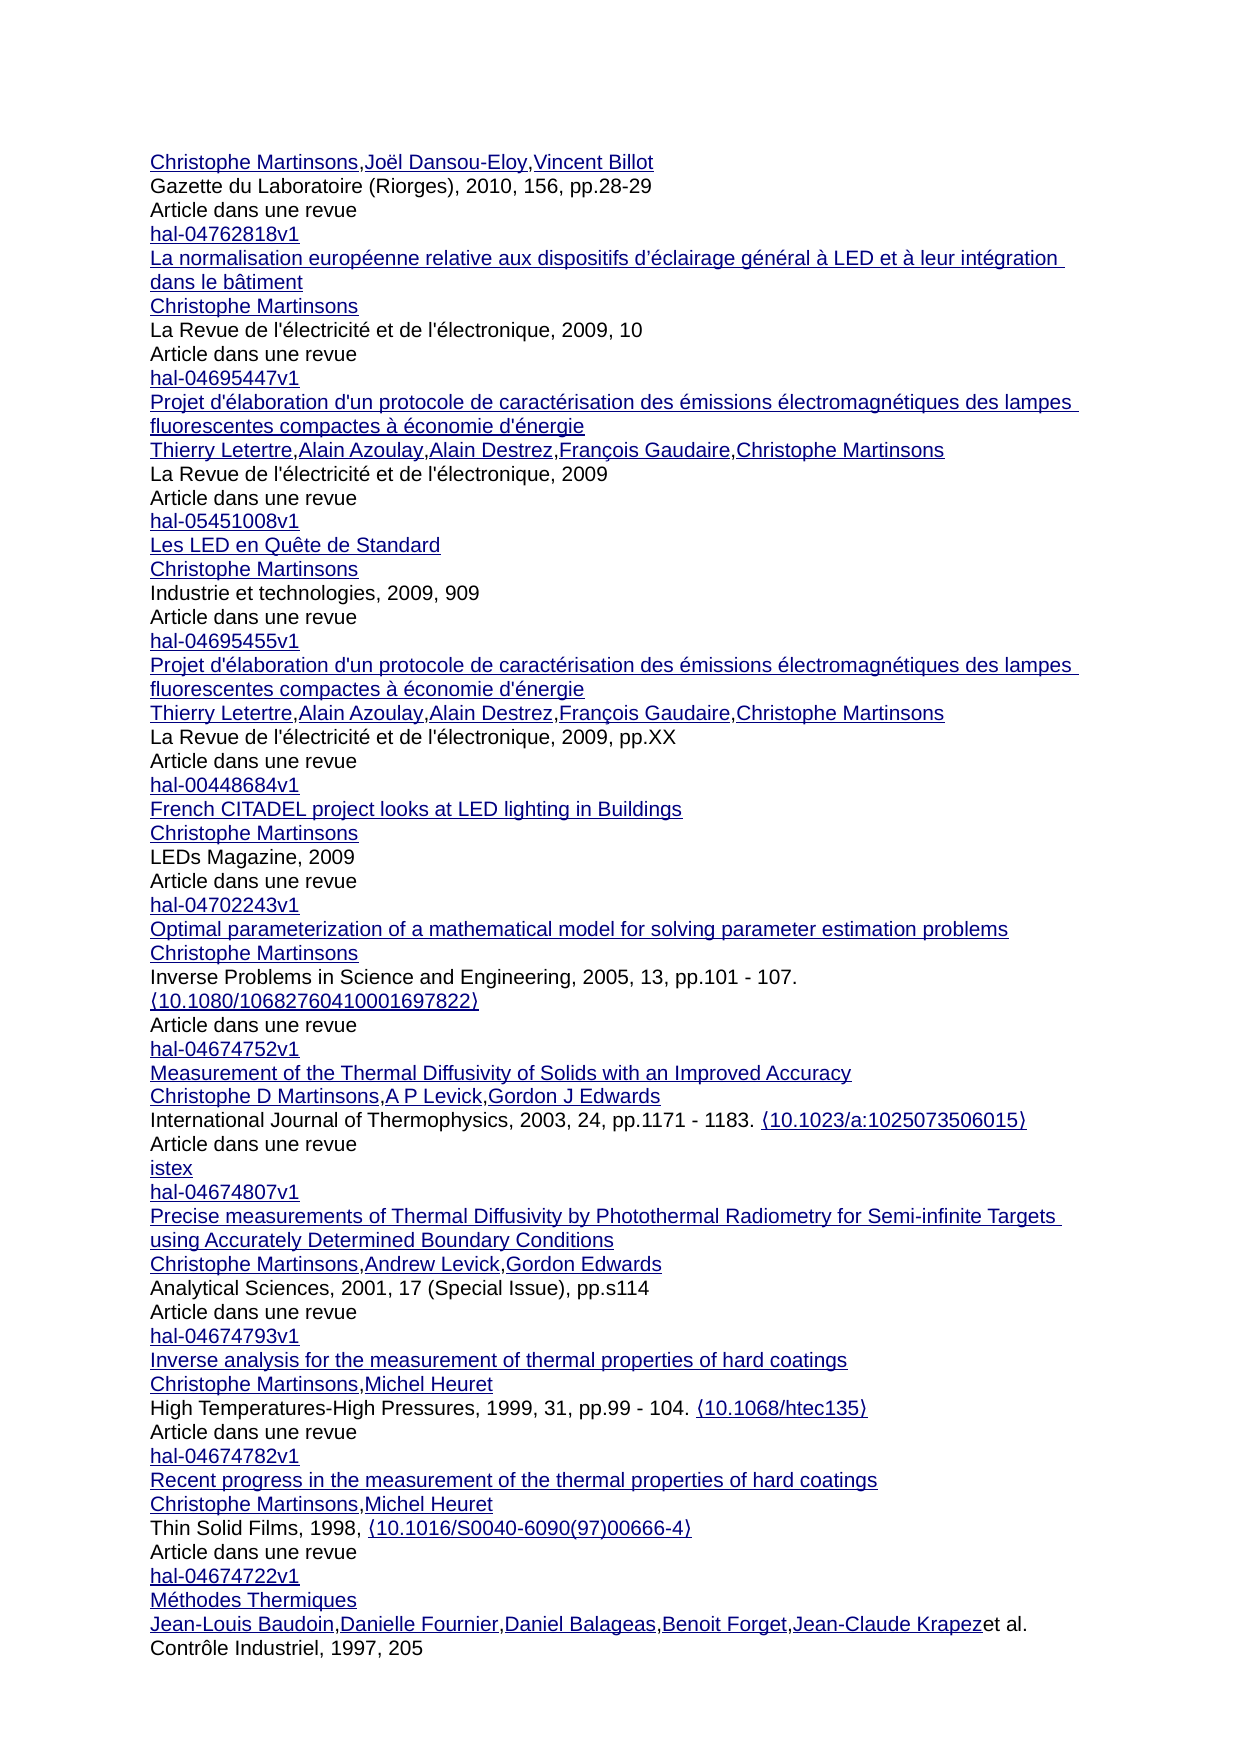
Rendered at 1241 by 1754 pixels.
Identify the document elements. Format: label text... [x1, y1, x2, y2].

table_cell Measurement of the Thermal Diffusivity of Solids with an Improved Accuracy Christophe D Martinsons,A P Levick,Gordon J Edwards International Journal of Thermophysics, 2003, 24, pp.1171 - 1183. ⟨10.1023/a:1025073506015⟩ Article dans une revue istex hal-04674807v1 [150, 1060, 1090, 1204]
table_cell La normalisation européenne relative aux dispositifs d’éclairage général à LED et à leur intégration dans le bâtiment Christophe Martinsons La Revue de l'électricité et de l'électronique, 2009, 10 Article dans une revue hal-04695447v1 [150, 246, 1090, 389]
table_cell French CITADEL project looks at LED lighting in Buildings Christophe Martinsons LEDs Magazine, 2009 Article dans une revue hal-04702243v1 [150, 797, 1090, 917]
table_cell Optimal parameterization of a mathematical model for solving parameter estimation problems Christophe Martinsons Inverse Problems in Science and Engineering, 2005, 13, pp.101 - 107. ⟨10.1080/10682760410001697822⟩ Article dans une revue hal-04674752v1 [150, 917, 1090, 1060]
table_cell Projet d'élaboration d'un protocole de caractérisation des émissions électromagnétiques des lampes ﬂuorescentes compactes à économie d'énergie Thierry Letertre,Alain Azoulay,Alain Destrez,François Gaudaire,Christophe Martinsons La Revue de l'électricité et de l'électronique, 2009 Article dans une revue hal-05451008v1 [150, 390, 1090, 533]
table_cell Recent progress in the measurement of the thermal properties of hard coatings Christophe Martinsons,Michel Heuret Thin Solid Films, 1998, ⟨10.1016/S0040-6090(97)00666-4⟩ Article dans une revue hal-04674722v1 [150, 1468, 1090, 1587]
table_cell Inverse analysis for the measurement of thermal properties of hard coatings Christophe Martinsons,Michel Heuret High Temperatures-High Pressures, 1999, 31, pp.99 - 104. ⟨10.1068/htec135⟩ Article dans une revue hal-04674782v1 [150, 1348, 1090, 1468]
table_cell Christophe Martinsons,Joël Dansou-Eloy,Vincent Billot Gazette du Laboratoire (Riorges), 2010, 156, pp.28-29 Article dans une revue hal-04762818v1 [150, 150, 1090, 246]
table_cell Precise measurements of Thermal Diffusivity by Photothermal Radiometry for Semi-infinite Targets using Accurately Determined Boundary Conditions Christophe Martinsons,Andrew Levick,Gordon Edwards Analytical Sciences, 2001, 17 (Special Issue), pp.s114 Article dans une revue hal-04674793v1 [150, 1204, 1090, 1348]
table_cell Méthodes Thermiques Jean-Louis Baudoin,Danielle Fournier,Daniel Balageas,Benoit Forget,Jean-Claude Krapezet al. Contrôle Industriel, 1997, 205 [150, 1588, 1090, 1659]
table_cell Les LED en Quête de Standard Christophe Martinsons Industrie et technologies, 2009, 909 Article dans une revue hal-04695455v1 [150, 533, 1090, 653]
table_cell Projet d'élaboration d'un protocole de caractérisation des émissions électromagnétiques des lampes ﬂuorescentes compactes à économie d'énergie Thierry Letertre,Alain Azoulay,Alain Destrez,François Gaudaire,Christophe Martinsons La Revue de l'électricité et de l'électronique, 2009, pp.XX Article dans une revue hal-00448684v1 [150, 653, 1090, 797]
